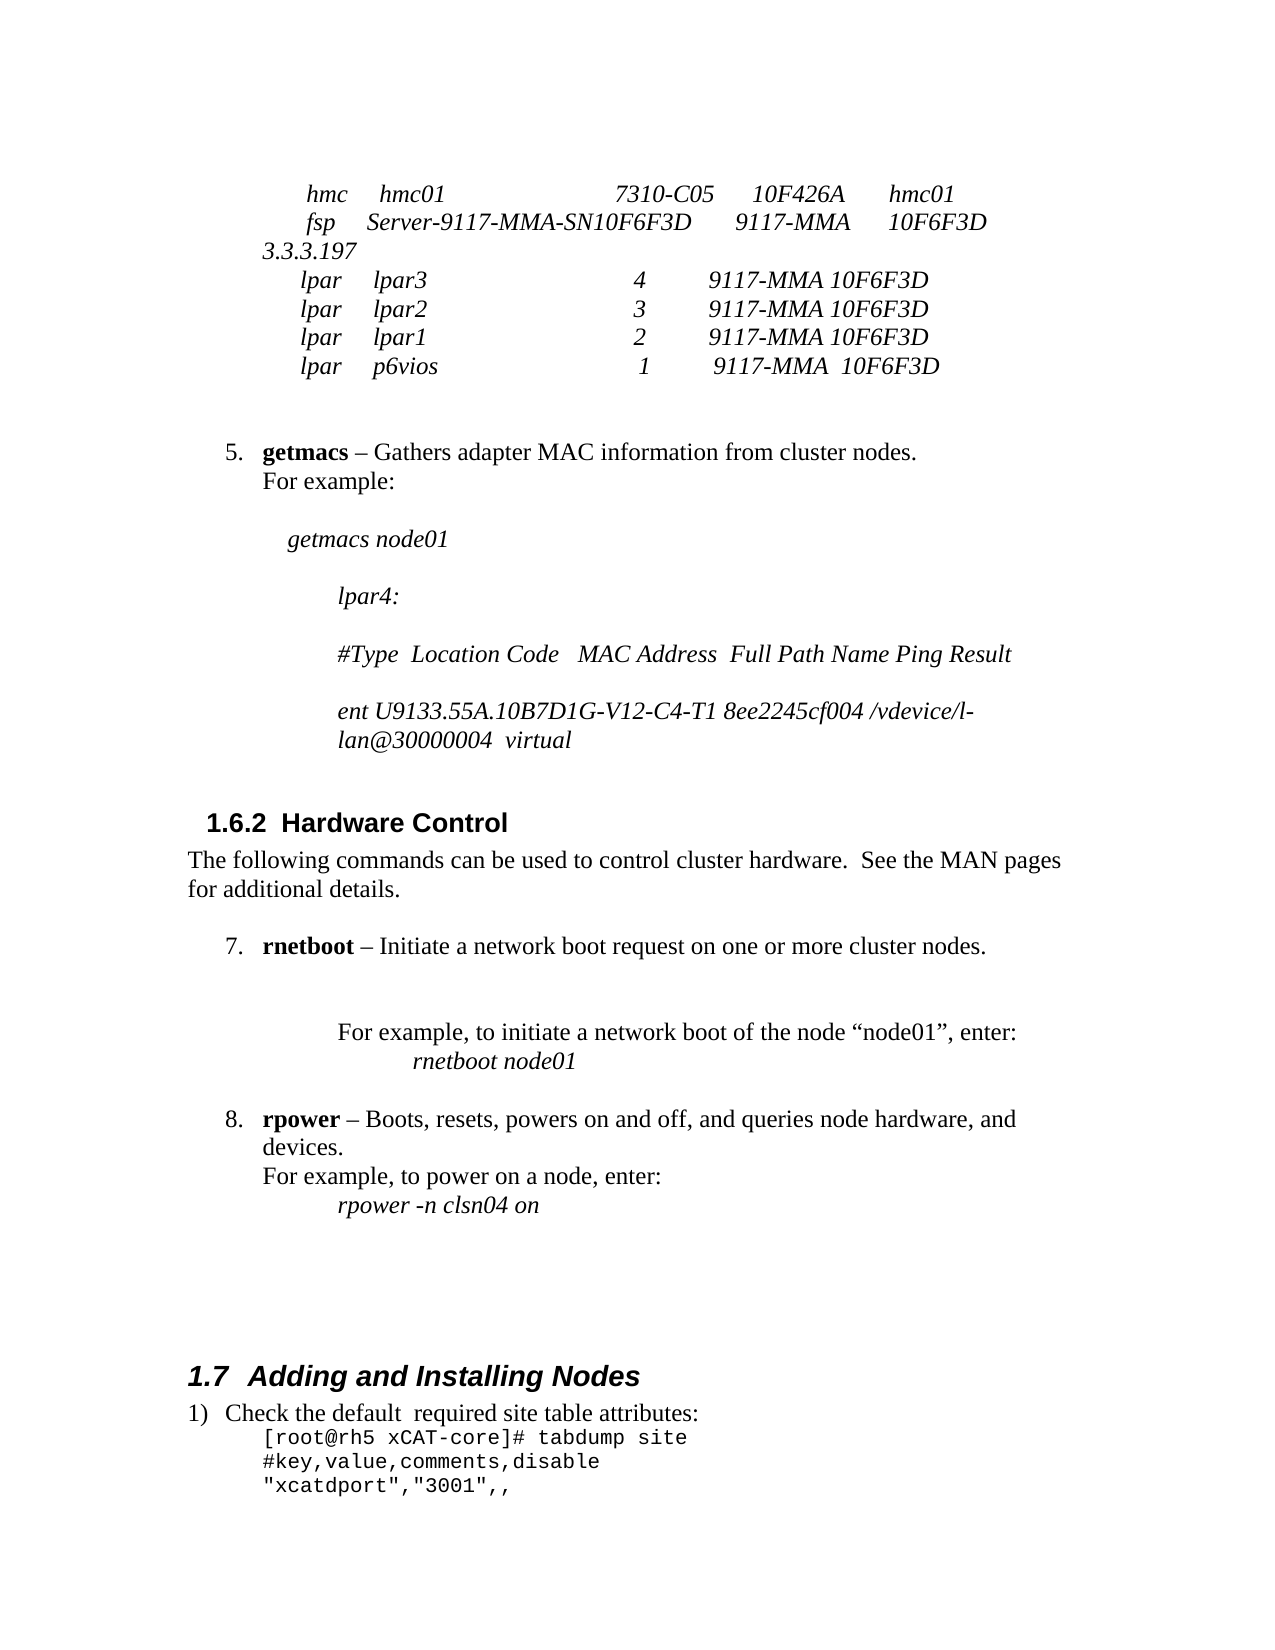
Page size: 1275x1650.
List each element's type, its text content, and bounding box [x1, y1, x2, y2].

subtitle Adding and Installing Nodes [187, 1359, 1087, 1392]
text fsp Server-9117-MMA-SN10F6F3D 9117-MMA 10F6F3D 3.3.3.197 [262, 207, 1087, 265]
text lpar4: [337, 581, 1087, 610]
text The following commands can be used to control cluster hardware. See the MAN pages for additional details. [187, 845, 1087, 902]
list rpower – Boots, resets, powers on and off, and queries node hardware, and devices. [225, 1104, 1087, 1161]
text #Type Location Code MAC Address Full Path Name Ping Result [337, 639, 1087, 667]
list "xcatdport","3001",, [262, 1474, 1087, 1498]
list rnetboot – Initiate a network boot request on one or more cluster nodes. [225, 931, 1087, 960]
text ent U9133.55A.10B7D1G-V12-C4-T1 8ee2245cf004 /vdevice/l-lan@30000004 virtual [337, 696, 1087, 754]
text For example, to power on a node, enter: [262, 1161, 1087, 1190]
list getmacs – Gathers adapter MAC information from cluster nodes. [225, 437, 1087, 466]
text lpar p6vios 1 9117-MMA 10F6F3D [262, 351, 1087, 380]
text For example: [262, 466, 1087, 495]
text getmacs node01 [262, 524, 1087, 552]
text lpar lpar1 2 9117-MMA 10F6F3D [262, 322, 1087, 351]
text rpower -n clsn04 on [262, 1190, 1087, 1219]
list Check the default required site table attributes: [187, 1398, 1087, 1427]
subtitle Hardware Control [206, 807, 1087, 839]
list For example, to initiate a network boot of the node “node01”, enter: [300, 1017, 1087, 1046]
text lpar lpar2 3 9117-MMA 10F6F3D [262, 294, 1087, 322]
text hmc hmc01 7310-C05 10F426A hmc01 [262, 179, 1087, 207]
list [root@rh5 xCAT-core]# tabdump site [262, 1427, 1087, 1451]
list #key,value,comments,disable [262, 1451, 1087, 1474]
text lpar lpar3 4 9117-MMA 10F6F3D [262, 265, 1087, 294]
list rnetboot node01 [300, 1046, 1087, 1075]
